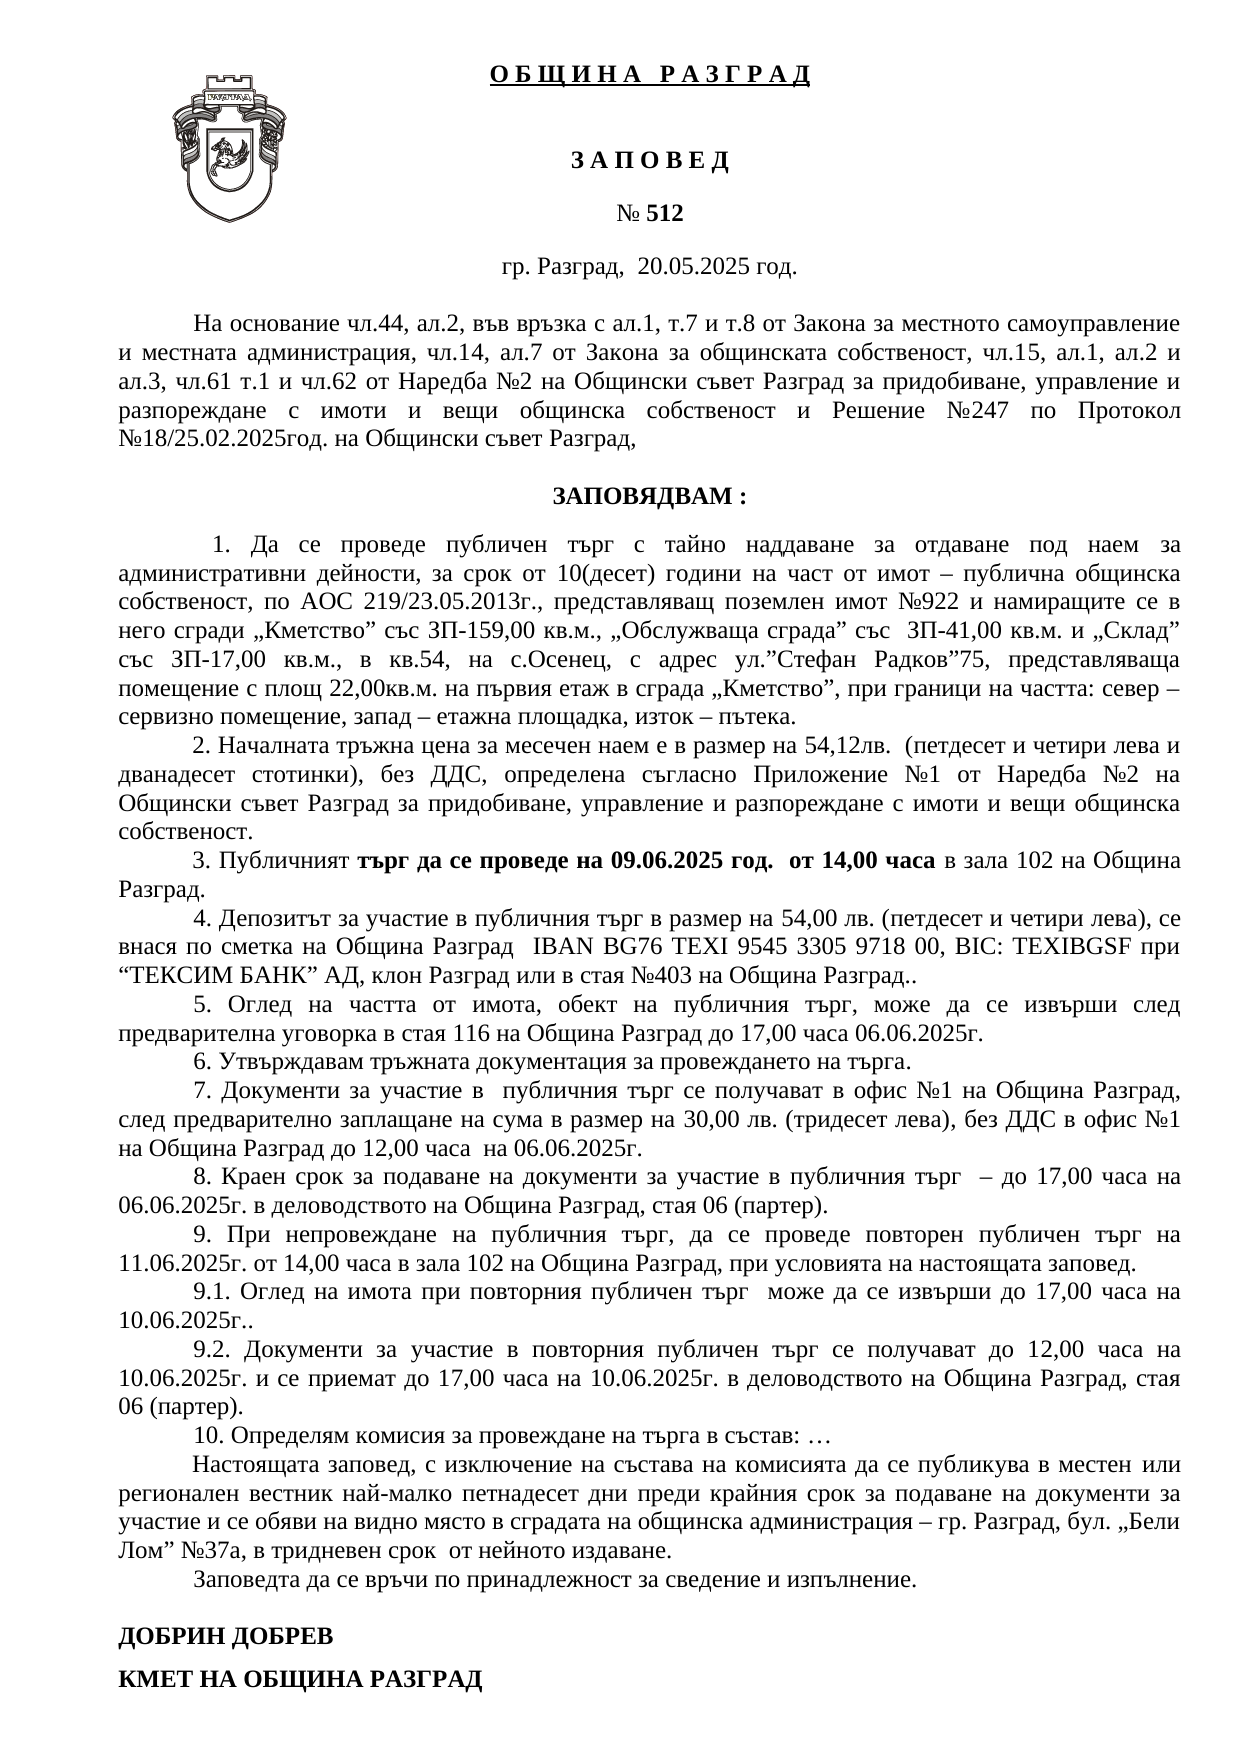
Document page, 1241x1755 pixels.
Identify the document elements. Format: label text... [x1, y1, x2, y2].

text 5. Оглед на частта от имота, обект на публичния търг, може да се извърши след предварителна уговорка в стая 116 на Община Разград до 17,00 часа 06.06.2025г. [118, 989, 1181, 1046]
text 9.1. Оглед на имота при повторния публичен търг може да се извърши до 17,00 часа на 10.06.2025г.. [118, 1276, 1181, 1334]
text 1. Да се проведе публичен търг с тайно наддаване за отдаване под наем за административни дейности, за срок от 10(десет) години на част от имот – публична общинска собственост, по АОС 219/23.05.2013г., представляващ поземлен имот №922 и намиращите се в него сгради „Кметство” със ЗП-159,00 кв.м., „Обслужваща сграда” със ЗП-41,00 кв.м. и „Склад” със ЗП-17,00 кв.м., в кв.54, на с.Осенец, с адрес ул.”Стефан Радков”75, представляваща помещение с площ 22,00кв.м. на първия етаж в сграда „Кметство”, при граници на частта: север – сервизно помещение, запад – етажна площадка, изток – пътека. [118, 529, 1181, 730]
text [216, 153, 250, 174]
text ЗАПОВЯДВАМ : [118, 481, 1181, 510]
text Добрин ДобреВ [118, 1621, 1181, 1650]
text 9.2. Документи за участие в повторния публичен търг се получават до 12,00 часа на 10.06.2025г. и се приемат до 17,00 часа на 10.06.2025г. в деловодството на Община Разград, стая 06 (партер). [118, 1334, 1181, 1420]
text [190, 145, 206, 174]
text Настоящата заповед, с изключение на състава на комисията да се публикува в местен или регионален вестник най-малко петнадесет дни преди крайния срок за подаване на документи за участие и се обяви на видно място в сградата на общинска администрация – гр. Разград, бул. „Бели Лом” №37а, в тридневен срок от нейното издаване. [118, 1449, 1181, 1564]
text 8. Краен срок за подаване на документи за участие в публичния търг – до 17,00 часа на 06.06.2025г. в деловодството на Община Разград, стая 06 (партер). [118, 1161, 1181, 1219]
text № 512 [118, 198, 1181, 227]
text [253, 145, 269, 174]
text [118, 145, 187, 174]
text 7. Документи за участие в публичния търг се получават в офис №1 на Община Разград, след предварително заплащане на сума в размер на 30,00 лв. (тридесет лева), без ДДС в офис №1 на Община Разград до 12,00 часа на 06.06.2025г. [118, 1075, 1181, 1161]
text 3. Публичният търг да се проведе на 09.06.2025 год. от 14,00 часа в зала 102 на Община Разград. [118, 845, 1181, 903]
text Заповедта да се връчи по принадлежност за сведение и изпълнение. [118, 1564, 1181, 1593]
text О Б Щ И Н А Р А З Г Р А Д [118, 59, 1181, 88]
text 9. При непровеждане на публичния търг, да се проведе повторен публичен търг на 11.06.2025г. от 14,00 часа в зала 102 на Община Разград, при условията на настоящата заповед. [118, 1219, 1181, 1276]
text На основание чл.44, ал.2, във връзка с ал.1, т.7 и т.8 от Закона за местното самоуправление и местната администрация, чл.14, ал.7 от Закона за общинската собственост, чл.15, ал.1, ал.2 и ал.3, чл.61 т.1 и чл.62 от Наредба №2 на Общински съвет Разград за придобиване, управление и разпореждане с имоти и вещи общинска собственост и Решение №247 по Протокол №18/25.02.2025год. на Общински съвет Разград, [118, 308, 1181, 452]
text З А П О В Е Д [273, 145, 1181, 174]
text 10. Определям комисия за провеждане на търга в състав: … [118, 1420, 1181, 1449]
text 4. Депозитът за участие в публичния търг в размер на 54,00 лв. (петдесет и четири лева), се внася по сметка на Община Разград IBAN BG76 TEXI 9545 3305 9718 00, BIC: TEXIBGSF при “ТЕКСИМ БАНК” АД, клон Разград или в стая №403 на Община Разград.. [118, 903, 1181, 989]
text КМЕТ НА ОБЩИНА РАЗГРАД [118, 1664, 1181, 1693]
text 2. Началната тръжна цена за месечен наем е в размер на 54,12лв. (петдесет и четири лева и дванадесет стотинки), без ДДС, определена съгласно Приложение №1 от Наредба №2 на Общински съвет Разград за придобиване, управление и разпореждане с имоти и вещи общинска собственост. [118, 730, 1181, 845]
text гр. Разград, 20.05.2025 год. [118, 251, 1181, 280]
text 6. Утвърждавам тръжната документация за провеждането на търга. [118, 1046, 1181, 1075]
